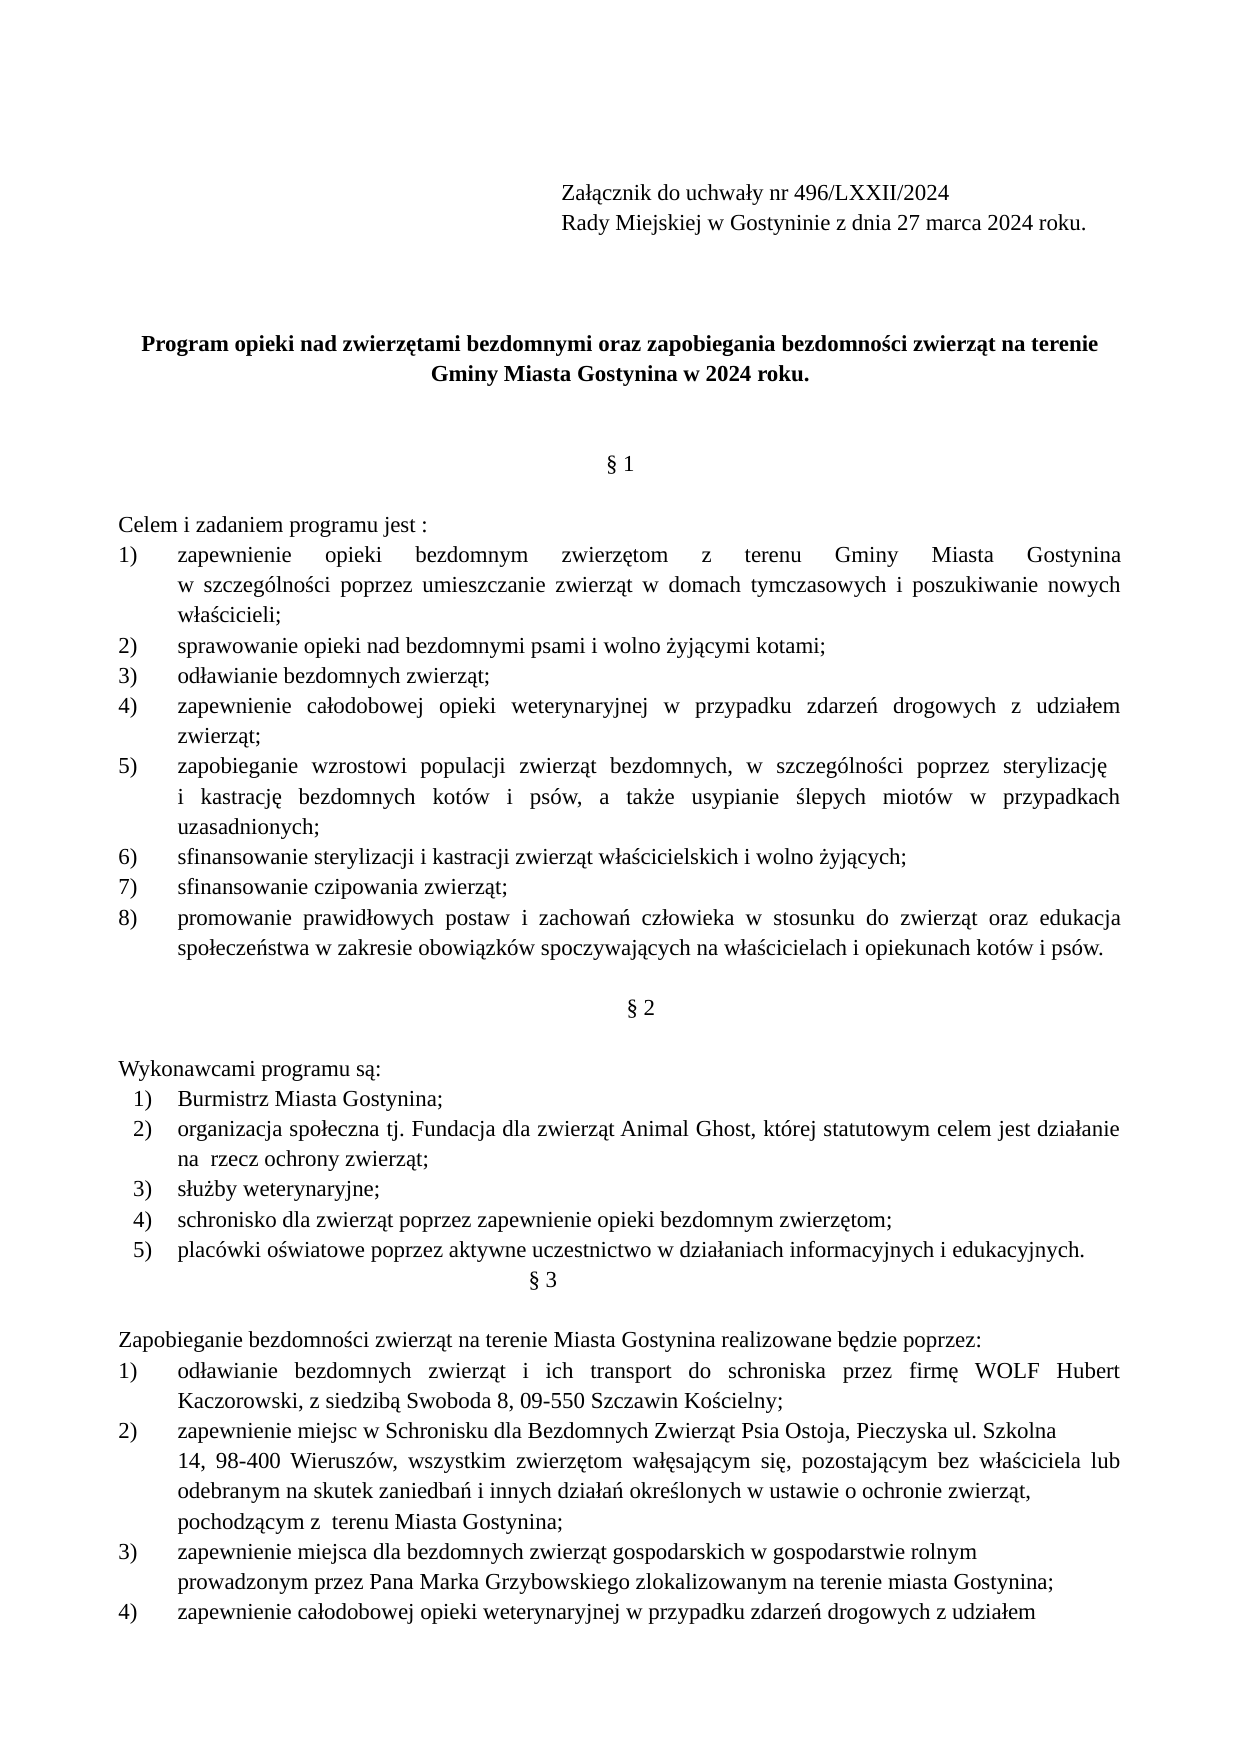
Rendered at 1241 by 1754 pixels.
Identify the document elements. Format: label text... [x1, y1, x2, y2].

list zapobieganie wzrostowi populacji zwierząt bezdomnych, w szczególności poprzez sterylizację i kastrację bezdomnych kotów i psów, a także usypianie ślepych miotów w przypadkach uzasadnionych; [118, 752, 1122, 839]
text prowadzonym przez Pana Marka Grzybowskiego zlokalizowanym na terenie miasta Gostynina; [177, 1568, 1122, 1594]
list odławianie bezdomnych zwierząt; [118, 662, 1122, 688]
list organizacja społeczna tj. Fundacja dla zwierząt Animal Ghost, której statutowym celem jest działanie na rzecz ochrony zwierząt; [133, 1115, 1122, 1172]
list odławianie bezdomnych zwierząt i ich transport do schroniska przez firmę WOLF Hubert Kaczorowski, z siedzibą Swoboda 8, 09-550 Szczawin Kościelny; [118, 1357, 1122, 1413]
text Wykonawcami programu są: [118, 1054, 1122, 1081]
list placówki oświatowe poprzez aktywne uczestnictwo w działaniach informacyjnych i edukacyjnych. [133, 1236, 1122, 1262]
text § 3 [133, 1266, 1122, 1292]
text pochodzącym z terenu Miasta Gostynina; [177, 1508, 1122, 1534]
text Rady Miejskiej w Gostyninie z dnia 27 marca 2024 roku. [118, 209, 1122, 235]
text § 2 [118, 994, 1163, 1021]
list zapewnienie miejsc w Schronisku dla Bezdomnych Zwierząt Psia Ostoja, Pieczyska ul. Szkolna [118, 1417, 1122, 1443]
text Załącznik do uchwały nr 496/LXXII/2024 [118, 178, 1122, 205]
text § 1 [118, 450, 1122, 477]
list sprawowanie opieki nad bezdomnymi psami i wolno żyjącymi kotami; [118, 632, 1122, 658]
list promowanie prawidłowych postaw i zachowań człowieka w stosunku do zwierząt oraz edukacja społeczeństwa w zakresie obowiązków spoczywających na właścicielach i opiekunach kotów i psów. [118, 903, 1122, 960]
list zapewnienie opieki bezdomnym zwierzętom z terenu Gminy Miasta Gostynina w szczególności poprzez umieszczanie zwierząt w domach tymczasowych i poszukiwanie nowych właścicieli; [118, 541, 1122, 628]
list zapewnienie całodobowej opieki weterynaryjnej w przypadku zdarzeń drogowych z udziałem [118, 1598, 1122, 1625]
list zapewnienie miejsca dla bezdomnych zwierząt gospodarskich w gospodarstwie rolnym [118, 1538, 1122, 1564]
text Celem i zadaniem programu jest : [118, 511, 1122, 537]
list Burmistrz Miasta Gostynina; [133, 1085, 1122, 1111]
list służby weterynaryjne; [133, 1175, 1122, 1202]
list sfinansowanie sterylizacji i kastracji zwierząt właścicielskich i wolno żyjących; [118, 843, 1122, 869]
list schronisko dla zwierząt poprzez zapewnienie opieki bezdomnym zwierzętom; [133, 1206, 1122, 1232]
list sfinansowanie czipowania zwierząt; [118, 873, 1122, 900]
text Zapobieganie bezdomności zwierząt na terenie Miasta Gostynina realizowane będzie poprzez: [118, 1326, 1122, 1353]
text Program opieki nad zwierzętami bezdomnymi oraz zapobiegania bezdomności zwierząt na terenie Gminy Miasta Gostynina w 2024 roku. [118, 329, 1122, 386]
text 14, 98-400 Wieruszów, wszystkim zwierzętom wałęsającym się, pozostającym bez właściciela lub odebranym na skutek zaniedbań i innych działań określonych w ustawie o ochronie zwierząt, [177, 1447, 1122, 1504]
list zapewnienie całodobowej opieki weterynaryjnej w przypadku zdarzeń drogowych z udziałem zwierząt; [118, 692, 1122, 749]
